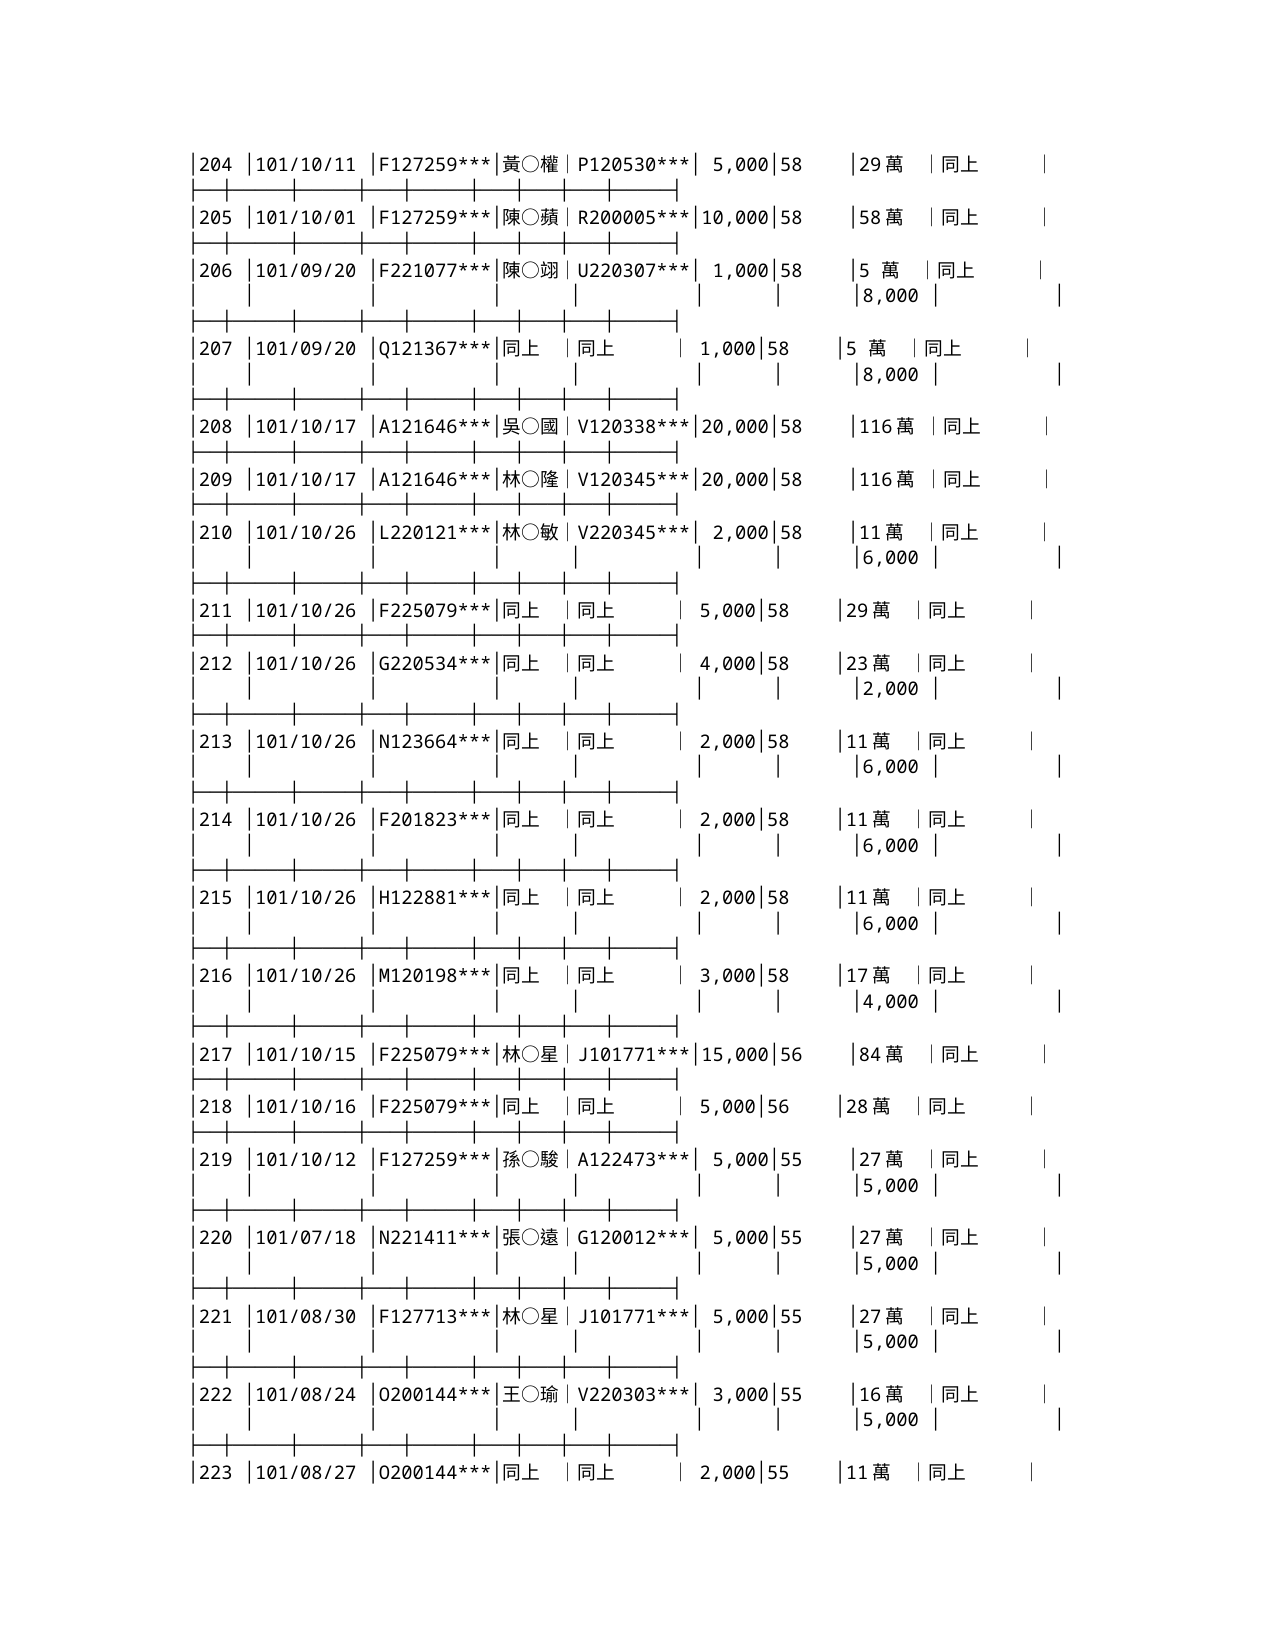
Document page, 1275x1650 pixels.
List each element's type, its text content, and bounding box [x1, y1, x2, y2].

text │212 │101/10/26 │G220534***│同上 │同上 │ 4,000│58 │23萬 │同上 │ [187, 648, 1087, 675]
text │218 │101/10/16 │F225079***│同上 │同上 │ 5,000│56 │28萬 │同上 │ [187, 1092, 1087, 1119]
text │217 │101/10/15 │F225079***│林○星│J101771***│15,000│56 │84萬 │同上 │ [187, 1039, 1087, 1067]
text │205 │101/10/01 │F127259***│陳○蘋│R200005***│10,000│58 │58萬 │同上 │ [187, 203, 1087, 230]
text │213 │101/10/26 │N123664***│同上 │同上 │ 2,000│58 │11萬 │同上 │ [187, 726, 1087, 754]
text │ │ │ │ │ │ │ │2,000 │ │ [187, 675, 1087, 701]
text │222 │101/08/24 │O200144***│王○瑜│V220303***│ 3,000│55 │16萬 │同上 │ [187, 1379, 1087, 1407]
text │204 │101/10/11 │F127259***│黃○權│P120530***│ 5,000│58 │29萬 │同上 │ [187, 150, 1087, 177]
text │ │ │ │ │ │ │ │6,000 │ │ [187, 544, 1087, 570]
text │ │ │ │ │ │ │ │4,000 │ │ [187, 988, 1087, 1014]
text │ │ │ │ │ │ │ │6,000 │ │ [187, 832, 1087, 857]
text │220 │101/07/18 │N221411***│張○遠│G120012***│ 5,000│55 │27萬 │同上 │ [187, 1223, 1087, 1250]
text │ │ │ │ │ │ │ │5,000 │ │ [187, 1328, 1087, 1354]
text │219 │101/10/12 │F127259***│孫○駿│A122473***│ 5,000│55 │27萬 │同上 │ [187, 1145, 1087, 1172]
text ├──┼─────┼─────┼───┼─────┼───┼───┼───┼─────┤ [187, 1354, 1087, 1379]
text │209 │101/10/17 │A121646***│林○隆│V120345***│20,000│58 │116萬 │同上 │ [187, 464, 1087, 492]
text │214 │101/10/26 │F201823***│同上 │同上 │ 2,000│58 │11萬 │同上 │ [187, 805, 1087, 832]
text │211 │101/10/26 │F225079***│同上 │同上 │ 5,000│58 │29萬 │同上 │ [187, 596, 1087, 623]
text │207 │101/09/20 │Q121367***│同上 │同上 │ 1,000│58 │5 萬 │同上 │ [187, 334, 1087, 361]
text │ │ │ │ │ │ │ │5,000 │ │ [187, 1407, 1087, 1432]
text ├──┼─────┼─────┼───┼─────┼───┼───┼───┼─────┤ [187, 386, 1087, 412]
text │208 │101/10/17 │A121646***│吳○國│V120338***│20,000│58 │116萬 │同上 │ [187, 412, 1087, 439]
text ├──┼─────┼─────┼───┼─────┼───┼───┼───┼─────┤ [187, 177, 1087, 203]
text ├──┼─────┼─────┼───┼─────┼───┼───┼───┼─────┤ [187, 1276, 1087, 1301]
text ├──┼─────┼─────┼───┼─────┼───┼───┼───┼─────┤ [187, 570, 1087, 596]
text │215 │101/10/26 │H122881***│同上 │同上 │ 2,000│58 │11萬 │同上 │ [187, 883, 1087, 910]
text │206 │101/09/20 │F221077***│陳○翊│U220307***│ 1,000│58 │5 萬 │同上 │ [187, 255, 1087, 283]
text │ │ │ │ │ │ │ │5,000 │ │ [187, 1172, 1087, 1197]
text │ │ │ │ │ │ │ │6,000 │ │ [187, 754, 1087, 779]
text ├──┼─────┼─────┼───┼─────┼───┼───┼───┼─────┤ [187, 1432, 1087, 1458]
text │ │ │ │ │ │ │ │6,000 │ │ [187, 910, 1087, 936]
text ├──┼─────┼─────┼───┼─────┼───┼───┼───┼─────┤ [187, 623, 1087, 648]
text ├──┼─────┼─────┼───┼─────┼───┼───┼───┼─────┤ [187, 936, 1087, 961]
text │ │ │ │ │ │ │ │5,000 │ │ [187, 1250, 1087, 1276]
text ├──┼─────┼─────┼───┼─────┼───┼───┼───┼─────┤ [187, 857, 1087, 883]
text │216 │101/10/26 │M120198***│同上 │同上 │ 3,000│58 │17萬 │同上 │ [187, 961, 1087, 988]
text ├──┼─────┼─────┼───┼─────┼───┼───┼───┼─────┤ [187, 492, 1087, 517]
text ├──┼─────┼─────┼───┼─────┼───┼───┼───┼─────┤ [187, 1067, 1087, 1092]
text │ │ │ │ │ │ │ │8,000 │ │ [187, 283, 1087, 308]
text │ │ │ │ │ │ │ │8,000 │ │ [187, 361, 1087, 386]
text ├──┼─────┼─────┼───┼─────┼───┼───┼───┼─────┤ [187, 1014, 1087, 1039]
text ├──┼─────┼─────┼───┼─────┼───┼───┼───┼─────┤ [187, 779, 1087, 805]
text │223 │101/08/27 │O200144***│同上 │同上 │ 2,000│55 │11萬 │同上 │ [187, 1458, 1087, 1485]
text ├──┼─────┼─────┼───┼─────┼───┼───┼───┼─────┤ [187, 439, 1087, 464]
text ├──┼─────┼─────┼───┼─────┼───┼───┼───┼─────┤ [187, 1119, 1087, 1145]
text ├──┼─────┼─────┼───┼─────┼───┼───┼───┼─────┤ [187, 230, 1087, 255]
text ├──┼─────┼─────┼───┼─────┼───┼───┼───┼─────┤ [187, 701, 1087, 726]
text ├──┼─────┼─────┼───┼─────┼───┼───┼───┼─────┤ [187, 1197, 1087, 1223]
text ├──┼─────┼─────┼───┼─────┼───┼───┼───┼─────┤ [187, 308, 1087, 334]
text │221 │101/08/30 │F127713***│林○星│J101771***│ 5,000│55 │27萬 │同上 │ [187, 1301, 1087, 1328]
text │210 │101/10/26 │L220121***│林○敏│V220345***│ 2,000│58 │11萬 │同上 │ [187, 517, 1087, 544]
